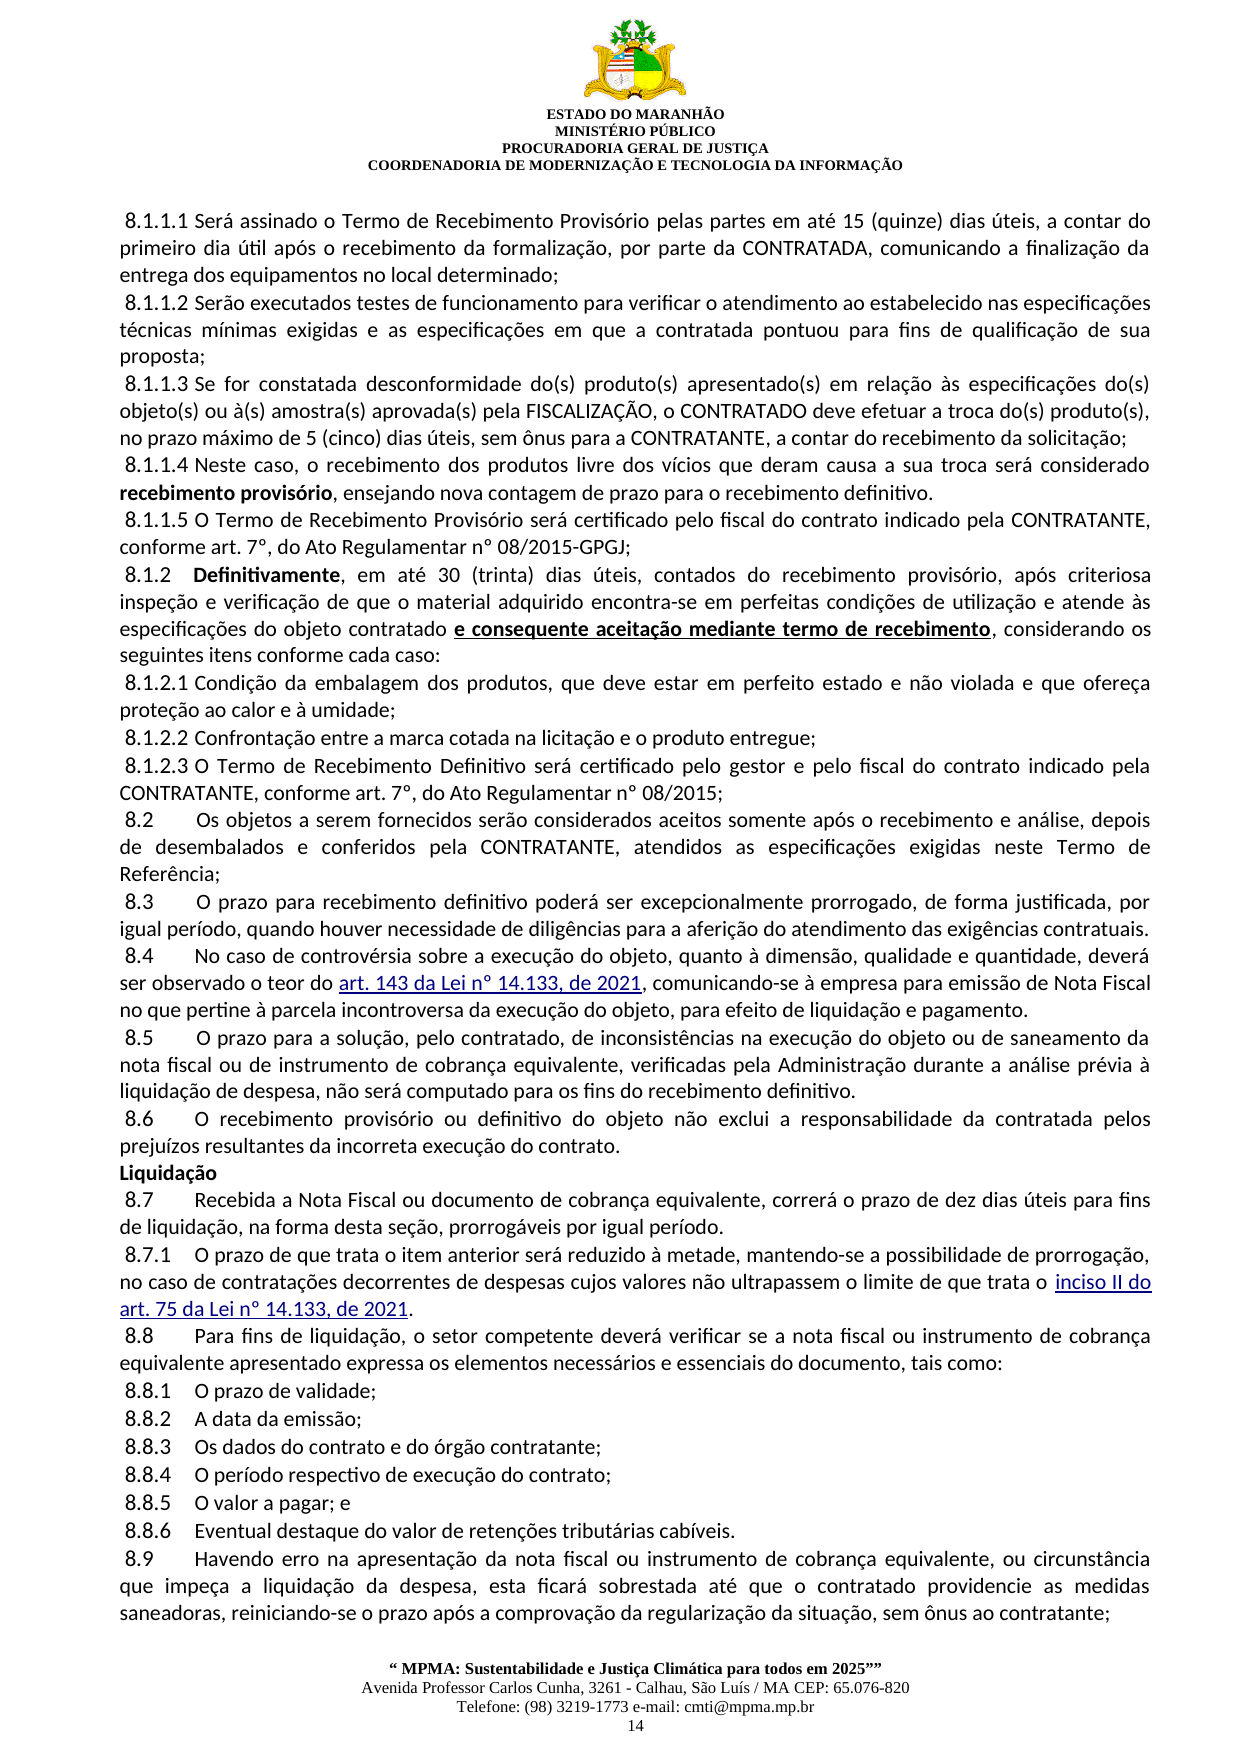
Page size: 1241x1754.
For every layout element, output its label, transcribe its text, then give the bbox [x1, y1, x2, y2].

list O prazo para a solução, pelo contratado, de inconsistências na execução do objeto ou de saneamento da nota fiscal ou de instrumento de cobrança equivalente, verificadas pela Administração durante a análise prévia à liquidação de despesa, não será computado para os fins do recebimento definitivo. [119, 1023, 1152, 1104]
list Para fins de liquidação, o setor competente deverá verificar se a nota fiscal ou instrumento de cobrança equivalente apresentado expressa os elementos necessários e essenciais do documento, tais como: [119, 1322, 1152, 1376]
list Condição da embalagem dos produtos, que deve estar em perfeito estado e não violada e que ofereça proteção ao calor e à umidade; [119, 668, 1152, 723]
list Recebida a Nota Fiscal ou documento de cobrança equivalente, correrá o prazo de dez dias úteis para fins de liquidação, na forma desta seção, prorrogáveis por igual período. [119, 1186, 1152, 1240]
list O valor a pagar; e [119, 1488, 1152, 1516]
list Serão executados testes de funcionamento para verificar o atendimento ao estabelecido nas especificações técnicas mínimas exigidas e as especificações em que a contratada pontuou para fins de qualificação de sua proposta; [119, 288, 1152, 369]
list O Termo de Recebimento Definitivo será certificado pelo gestor e pelo fiscal do contrato indicado pela CONTRATANTE, conforme art. 7º, do Ato Regulamentar nº 08/2015; [119, 751, 1152, 805]
list Eventual destaque do valor de retenções tributárias cabíveis. [119, 1516, 1152, 1544]
list O prazo de que trata o item anterior será reduzido à metade, mantendo-se a possibilidade de prorrogação, no caso de contratações decorrentes de despesas cujos valores não ultrapassem o limite de que trata o inciso II do art. 75 da Lei nº 14.133, de 2021. [119, 1240, 1152, 1322]
text Liquidação [119, 1159, 1152, 1186]
list Definitivamente, em até 30 (trinta) dias úteis, contados do recebimento provisório, após criteriosa inspeção e verificação de que o material adquirido encontra-se em perfeitas condições de utilização e atende às especificações do objeto contratado e consequente aceitação mediante termo de recebimento, considerando os seguintes itens conforme cada caso: [119, 560, 1152, 668]
list O recebimento provisório ou definitivo do objeto não exclui a responsabilidade da contratada pelos prejuízos resultantes da incorreta execução do contrato. [119, 1104, 1152, 1159]
list Havendo erro na apresentação da nota fiscal ou instrumento de cobrança equivalente, ou circunstância que impeça a liquidação da despesa, esta ficará sobrestada até que o contratado providencie as medidas saneadoras, reiniciando-se o prazo após a comprovação da regularização da situação, sem ônus ao contratante; [119, 1544, 1152, 1626]
list Os objetos a serem fornecidos serão considerados aceitos somente após o recebimento e análise, depois de desembalados e conferidos pela CONTRATANTE, atendidos as especificações exigidas neste Termo de Referência; [119, 805, 1152, 887]
list No caso de controvérsia sobre a execução do objeto, quanto à dimensão, qualidade e quantidade, deverá ser observado o teor do art. 143 da Lei nº 14.133, de 2021, comunicando-se à empresa para emissão de Nota Fiscal no que pertine à parcela incontroversa da execução do objeto, para efeito de liquidação e pagamento. [119, 941, 1152, 1023]
list Neste caso, o recebimento dos produtos livre dos vícios que deram causa a sua troca será considerado recebimento provisório, ensejando nova contagem de prazo para o recebimento definitivo. [119, 451, 1152, 505]
list Será assinado o Termo de Recebimento Provisório pelas partes em até 15 (quinze) dias úteis, a contar do primeiro dia útil após o recebimento da formalização, por parte da CONTRATADA, comunicando a finalização da entrega dos equipamentos no local determinado; [119, 207, 1152, 288]
list A data da emissão; [119, 1404, 1152, 1432]
list O período respectivo de execução do contrato; [119, 1460, 1152, 1488]
list O prazo de validade; [119, 1376, 1152, 1404]
list O Termo de Recebimento Provisório será certificado pelo fiscal do contrato indicado pela CONTRATANTE, conforme art. 7º, do Ato Regulamentar nº 08/2015-GPGJ; [119, 505, 1152, 560]
list Se for constatada desconformidade do(s) produto(s) apresentado(s) em relação às especificações do(s) objeto(s) ou à(s) amostra(s) aprovada(s) pela FISCALIZAÇÃO, o CONTRATADO deve efetuar a troca do(s) produto(s), no prazo máximo de 5 (cinco) dias úteis, sem ônus para a CONTRATANTE, a contar do recebimento da solicitação; [119, 369, 1152, 451]
list O prazo para recebimento definitivo poderá ser excepcionalmente prorrogado, de forma justificada, por igual período, quando houver necessidade de diligências para a aferição do atendimento das exigências contratuais. [119, 887, 1152, 941]
list Os dados do contrato e do órgão contratante; [119, 1432, 1152, 1460]
list Confrontação entre a marca cotada na licitação e o produto entregue; [119, 723, 1152, 751]
